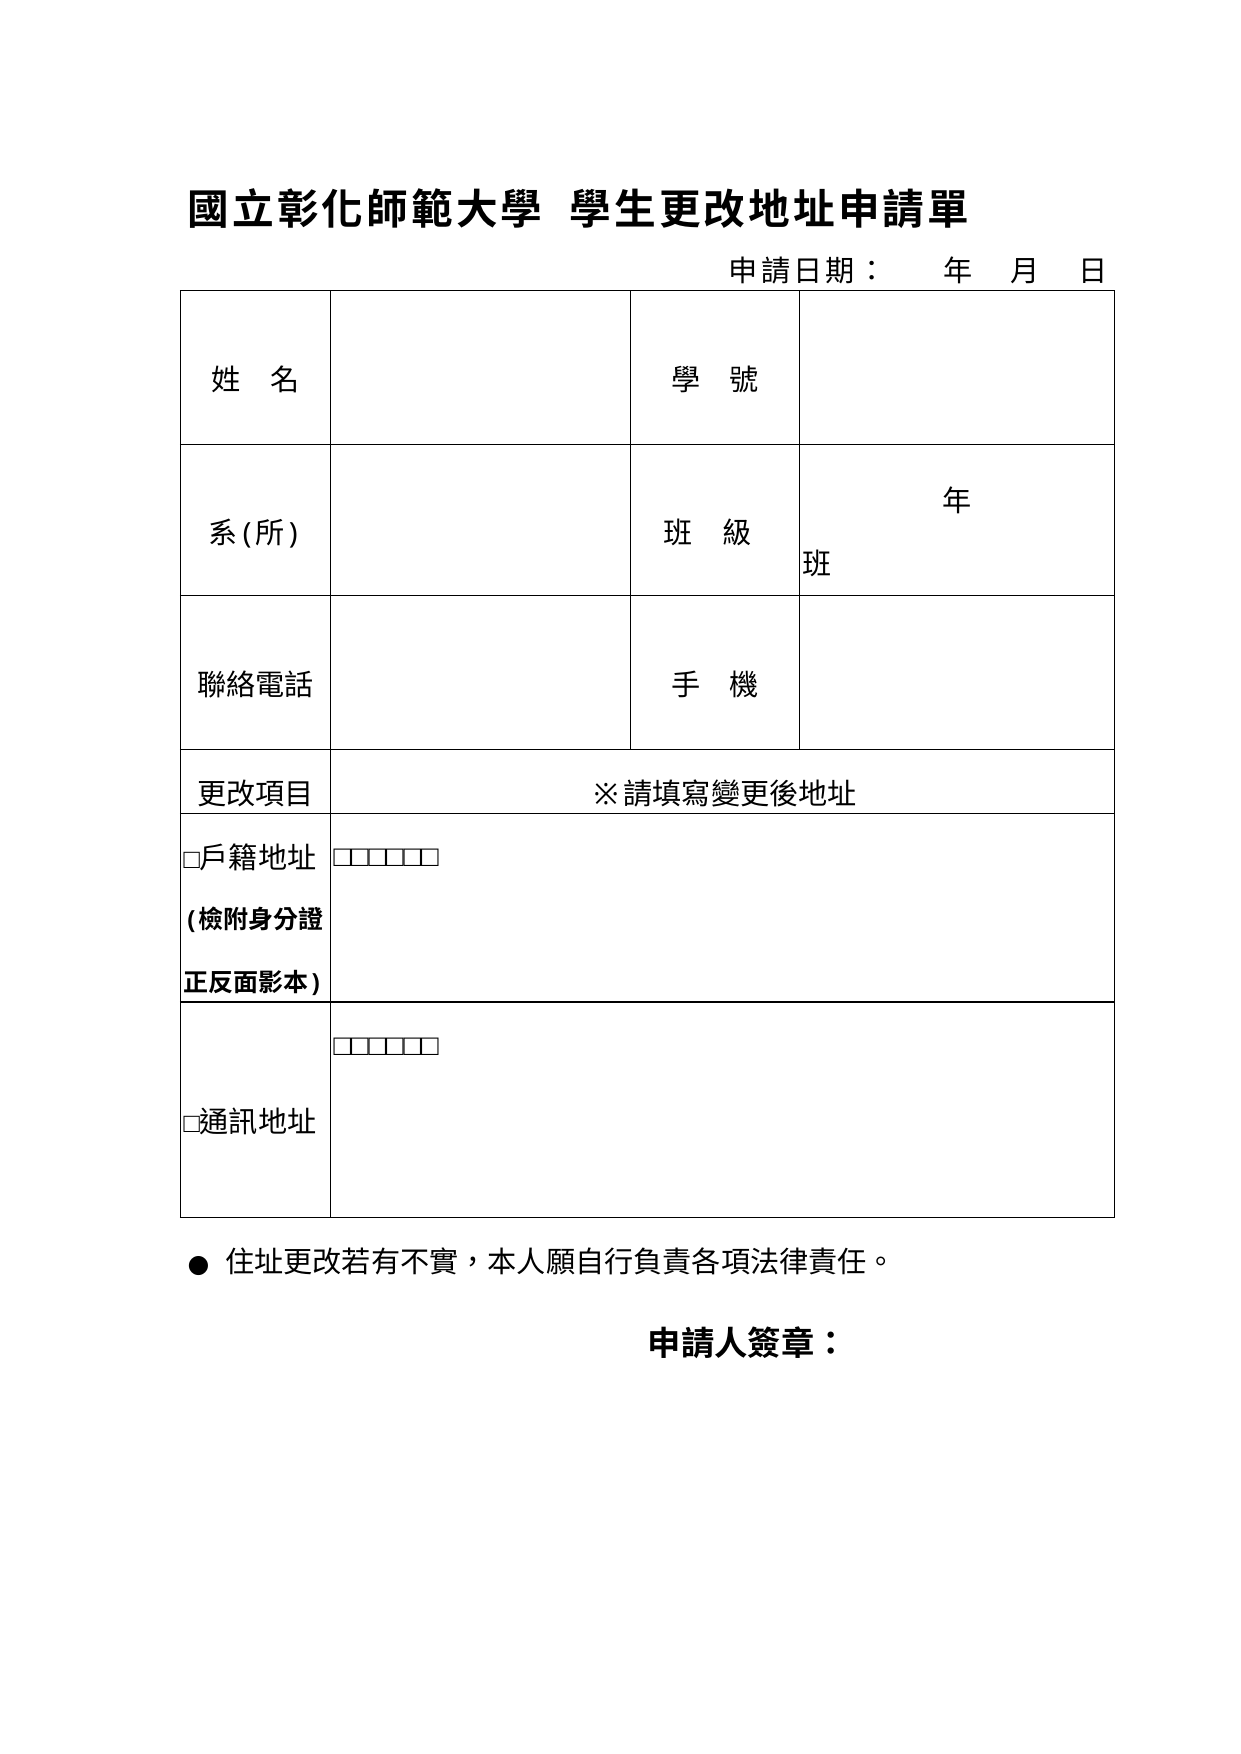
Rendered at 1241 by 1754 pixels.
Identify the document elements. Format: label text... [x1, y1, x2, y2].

table_header 學 號 [631, 291, 799, 444]
table_cell [331, 596, 630, 749]
table_header [331, 291, 630, 444]
list 住址更改若有不實，本人願自行負責各項法律責任。 [187, 1218, 1107, 1280]
text 國立彰化師範大學 學生更改地址申請單 [187, 165, 1107, 227]
table_cell ※請填寫變更後地址 [331, 750, 1114, 813]
table_cell 更改項目 [181, 750, 330, 813]
table_cell [331, 445, 630, 595]
table_cell □通訊地址 [181, 1003, 330, 1217]
table_cell 聯絡電話 [181, 596, 330, 749]
table_cell 年 班 [800, 445, 1114, 595]
table_cell □□□□□□ [331, 814, 1114, 1001]
text 申請日期： 年 月 日 [187, 227, 1107, 290]
table_cell 班 級 [631, 445, 799, 595]
table_cell 系(所) [181, 445, 330, 595]
table_header 姓 名 [181, 291, 330, 444]
text 申請人簽章： [187, 1299, 1107, 1362]
table_cell □戶籍地址(檢附身分證正反面影本) [181, 814, 330, 1001]
table_cell □□□□□□ [331, 1003, 1114, 1217]
table_cell 手 機 [631, 596, 799, 749]
table_cell [800, 596, 1114, 749]
table_header [800, 291, 1114, 444]
